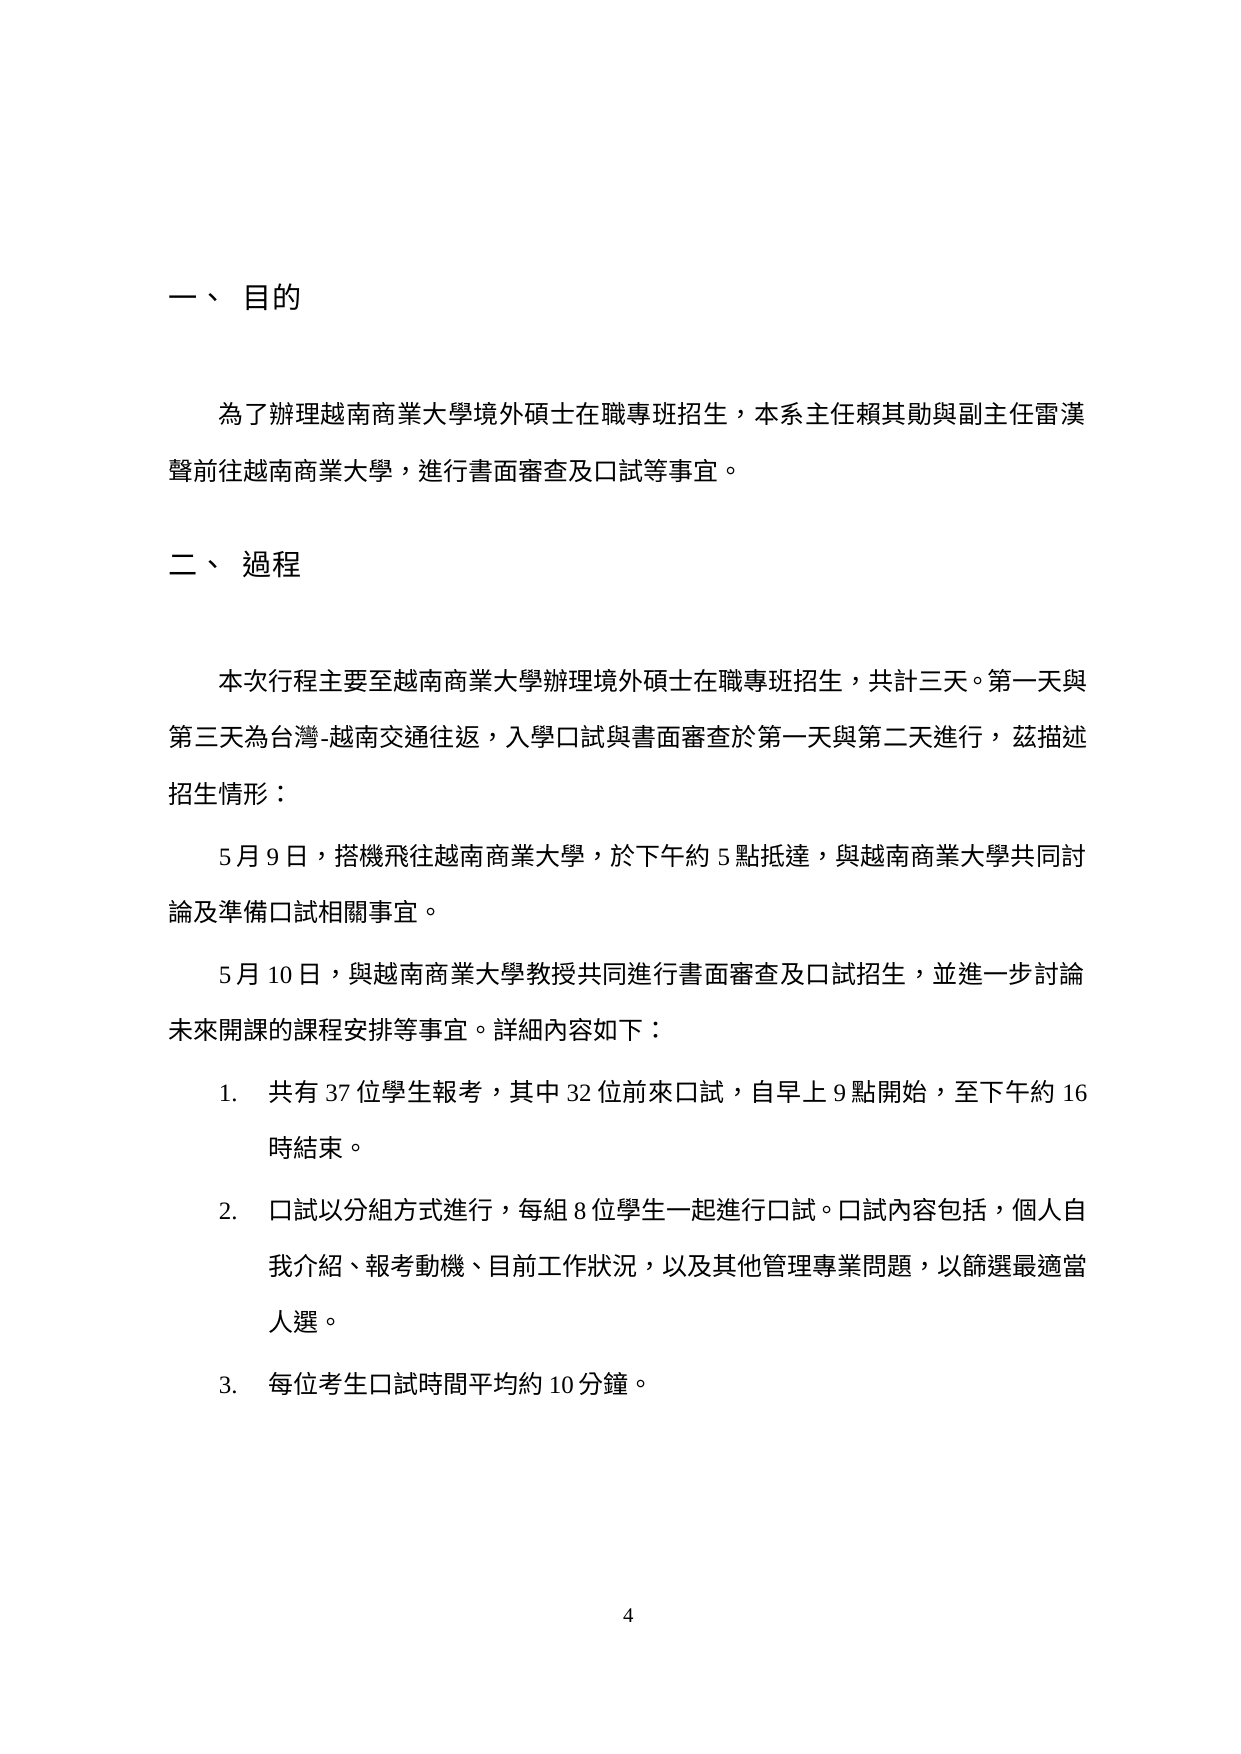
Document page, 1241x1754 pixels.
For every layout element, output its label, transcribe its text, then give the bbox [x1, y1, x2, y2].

text 本次行程主要至越南商業大學辦理境外碩士在職專班招生，共計三天。第一天與第三天為台灣-越南交通往返，入學口試與書面審查於第一天與第二天進行，茲描述招生情形： [169, 661, 1087, 811]
subtitle 目的 [169, 258, 1087, 333]
text 5月10日，與越南商業大學教授共同進行書面審查及口試招生，並進一步討論未來開課的課程安排等事宜。詳細內容如下： [169, 953, 1087, 1047]
list 共有37位學生報考，其中32位前來口試，自早上9點開始，至下午約16時結束。 [219, 1072, 1087, 1165]
text 5月9日，搭機飛往越南商業大學，於下午約5點抵達，與越南商業大學共同討論及準備口試相關事宜。 [169, 835, 1087, 929]
list 口試以分組方式進行，每組8位學生一起進行口試。口試內容包括，個人自我介紹、報考動機、目前工作狀況，以及其他管理專業問題，以篩選最適當人選。 [219, 1190, 1087, 1340]
subtitle 過程 [169, 525, 1087, 600]
list 每位考生口試時間平均約10分鐘。 [219, 1364, 1087, 1402]
text 為了辦理越南商業大學境外碩士在職專班招生，本系主任賴其勛與副主任雷漢聲前往越南商業大學，進行書面審查及口試等事宜。 [169, 394, 1087, 488]
